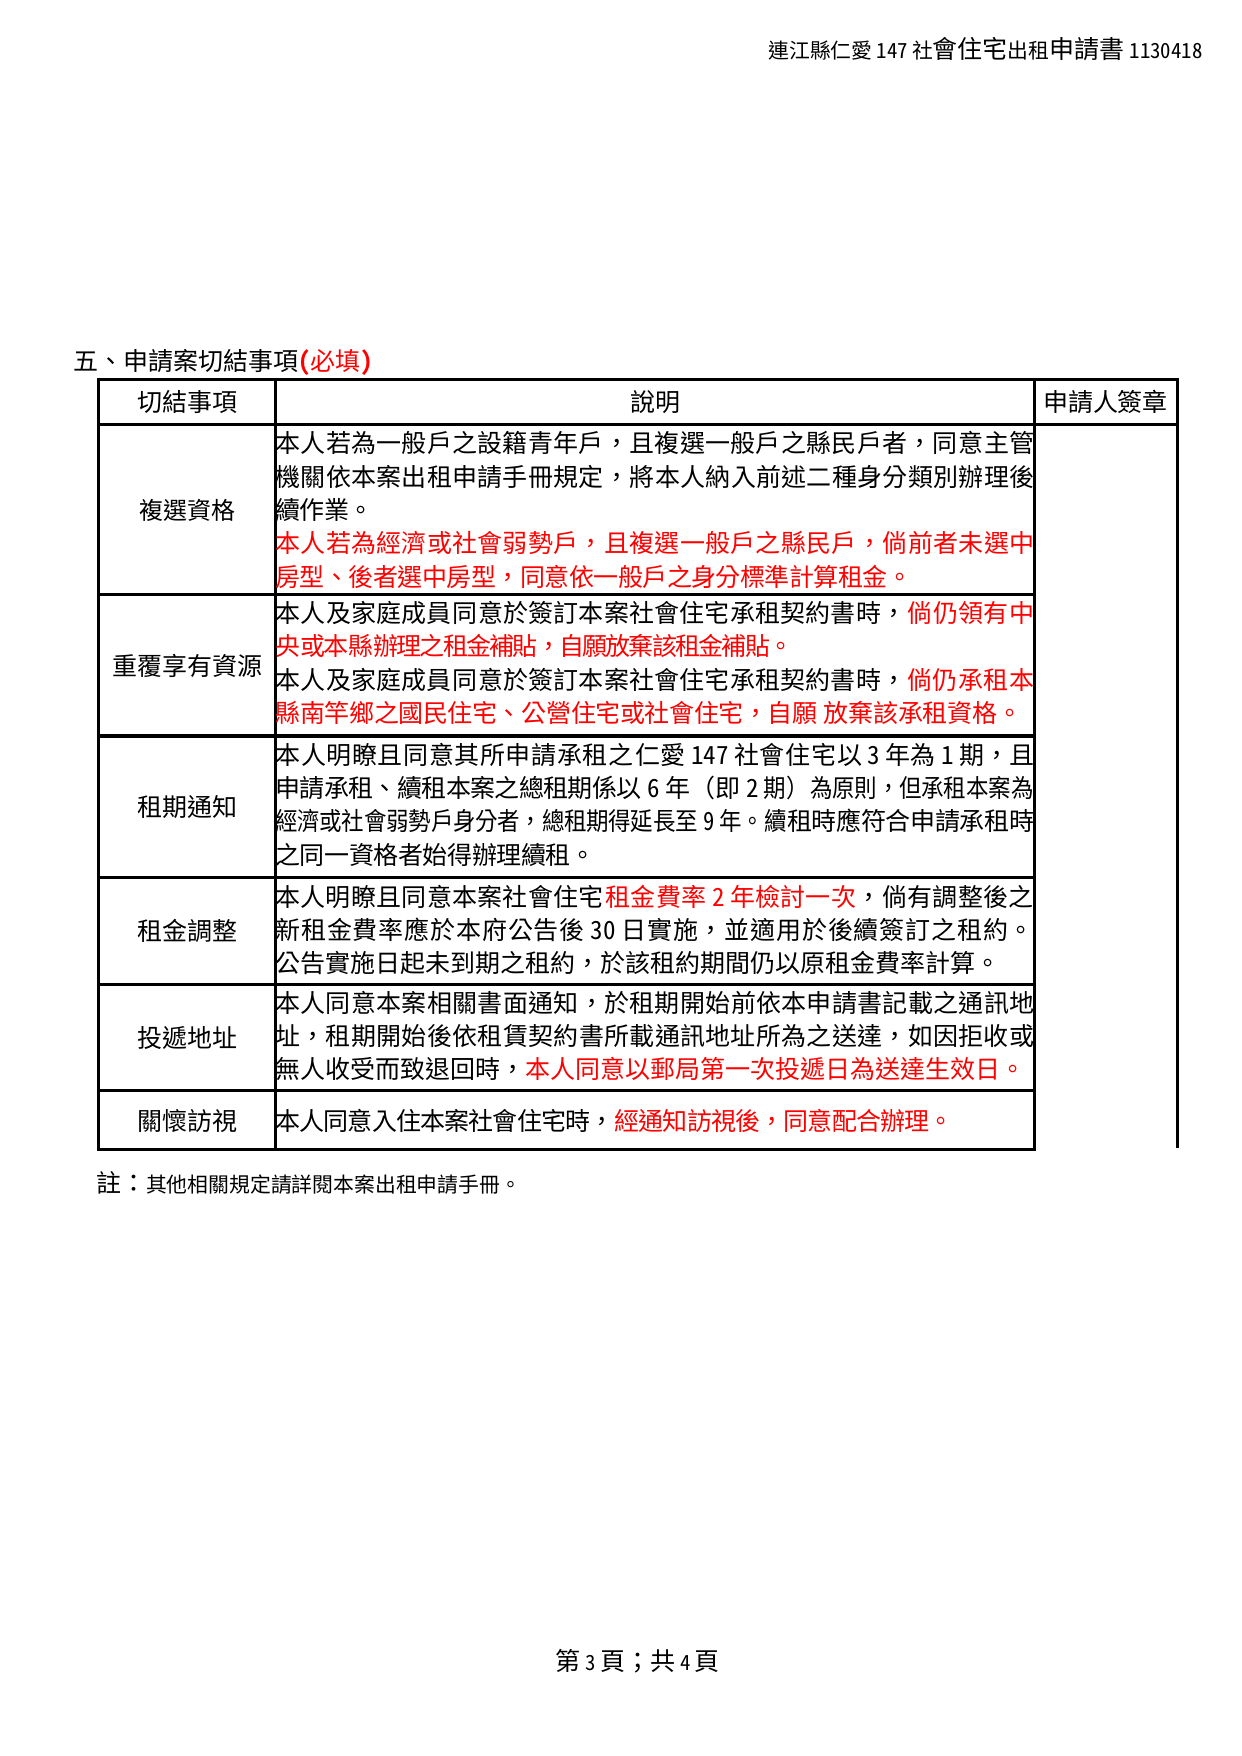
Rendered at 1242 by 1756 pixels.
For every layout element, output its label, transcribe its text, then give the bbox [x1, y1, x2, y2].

text 五、申請案切結事項(必填) [73, 342, 1202, 378]
table_cell 投遞地址 [100, 986, 274, 1089]
table_cell [1036, 426, 1176, 1148]
table_header 切結事項 [100, 381, 274, 423]
table_cell 租金調整 [100, 879, 274, 982]
text 註：其他相關規定請詳閱本案出租申請手冊。 [96, 1164, 1202, 1200]
table_cell 本人同意本案相關書面通知，於租期開始前依本申請書記載之通訊地址，租期開始後依租賃契約書所載通訊地址所為之送達，如因拒收或無人收受而致退回時，本人同意以郵局第一次投遞日為送達生效日。 [277, 986, 1033, 1089]
table_cell 租期通知 [100, 738, 274, 876]
table_header 說明 [277, 381, 1033, 423]
table_header 申請人簽章 [1036, 381, 1176, 423]
table_cell 本人明瞭且同意其所申請承租之仁愛147社會住宅以3年為1期，且申請承租、續租本案之總租期係以6年（即2期）為原則，但承租本案為經濟或社會弱勢戶身分者，總租期得延長至9年。續租時應符合申請承租時之同一資格者始得辦理續租。 [277, 738, 1033, 876]
table_cell 重覆享有資源 [100, 596, 274, 734]
table_cell 本人明瞭且同意本案社會住宅租金費率2年檢討一次，倘有調整後之新租金費率應於本府公告後30日實施，並適用於後續簽訂之租約。公告實施日起未到期之租約，於該租約期間仍以原租金費率計算。 [277, 879, 1033, 982]
table_cell 關懷訪視 [100, 1092, 274, 1148]
table_cell 複選資格 [100, 426, 274, 593]
table_cell 本人及家庭成員同意於簽訂本案社會住宅承租契約書時，倘仍領有中央或本縣辦理之租金補貼，自願放棄該租金補貼。 本人及家庭成員同意於簽訂本案社會住宅承租契約書時，倘仍承租本縣南竿鄉之國民住宅、公營住宅或社會住宅，自願 放棄該承租資格。 [277, 596, 1033, 734]
table_cell 本人若為一般戶之設籍青年戶，且複選一般戶之縣民戶者，同意主管機關依本案出租申請手冊規定，將本人納入前述二種身分類別辦理後續作業。 本人若為經濟或社會弱勢戶，且複選一般戶之縣民戶，倘前者未選中房型、後者選中房型，同意依一般戶之身分標準計算租金。 [277, 426, 1033, 593]
table_cell 本人同意入住本案社會住宅時，經通知訪視後，同意配合辦理。 [277, 1092, 1033, 1148]
